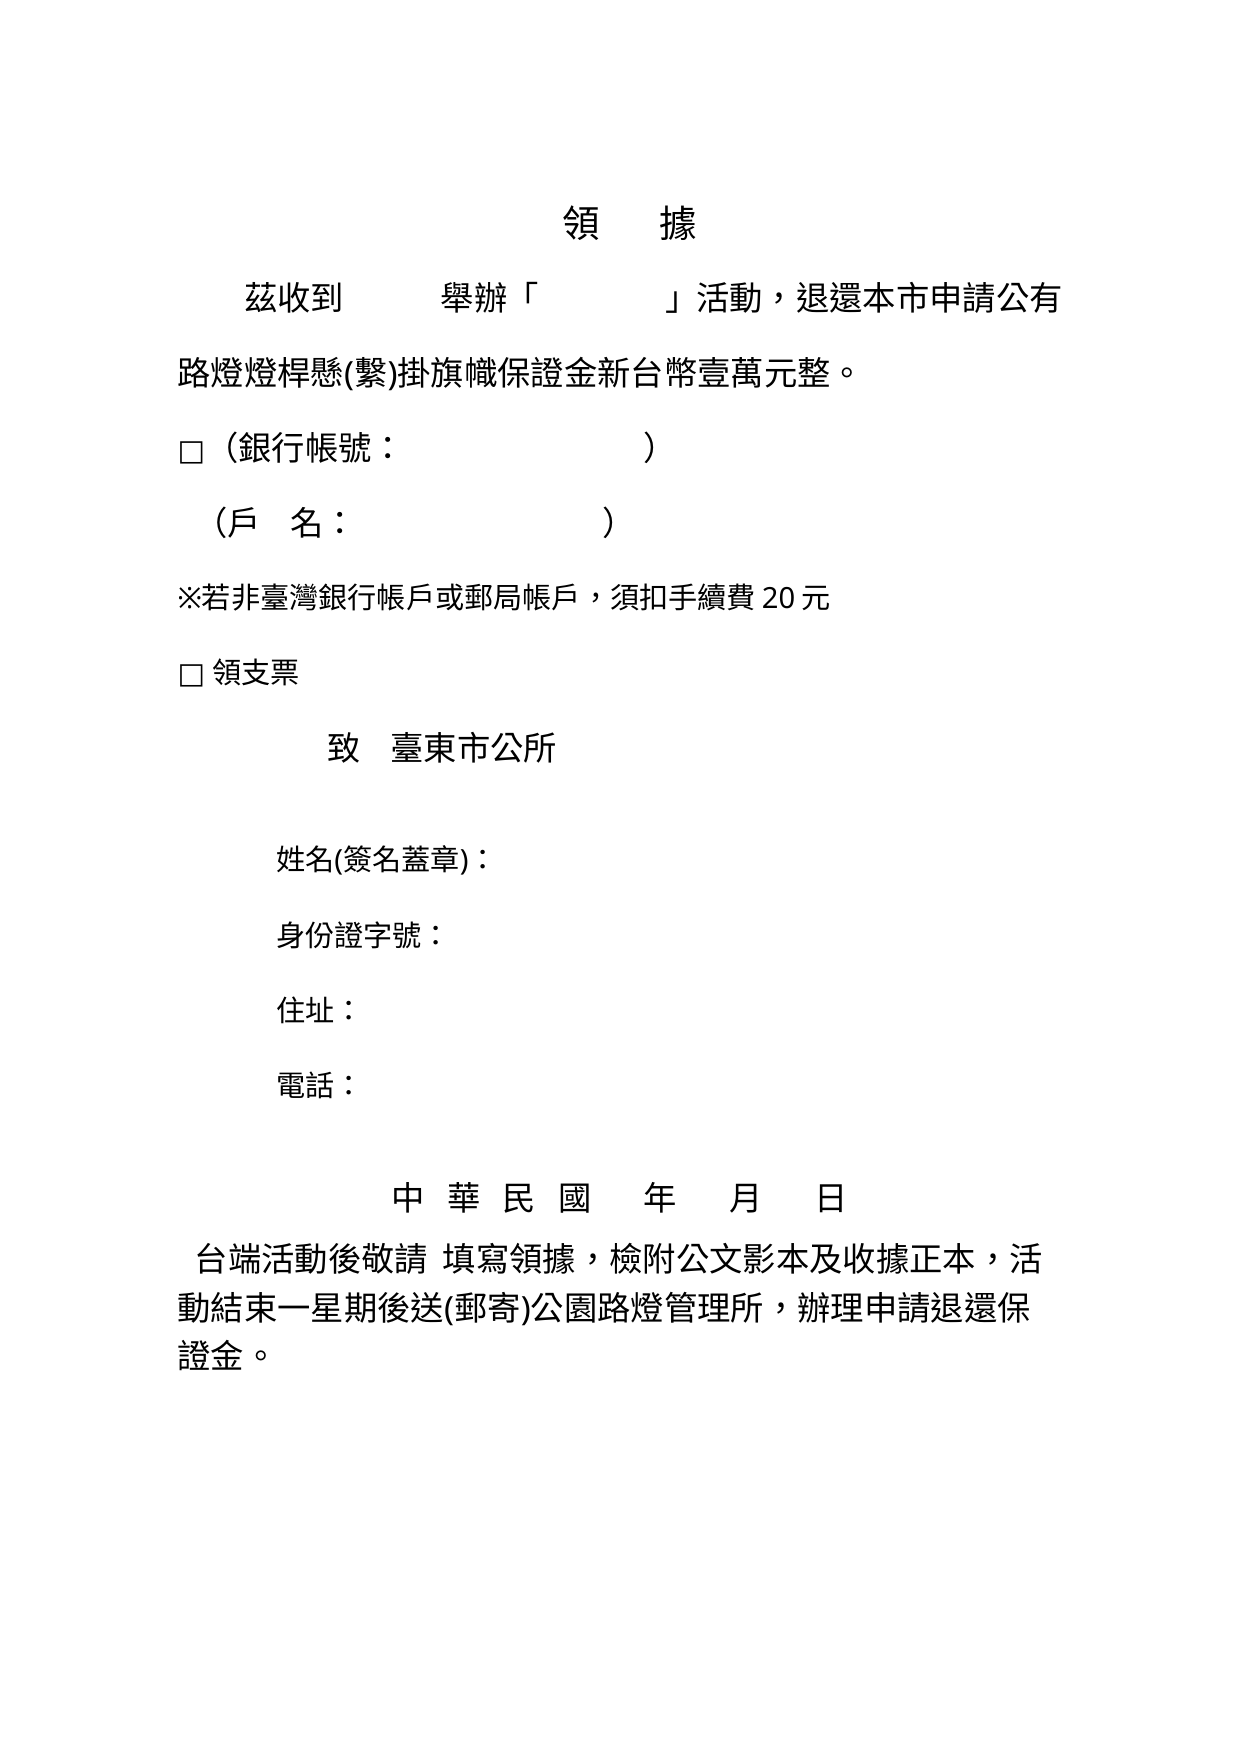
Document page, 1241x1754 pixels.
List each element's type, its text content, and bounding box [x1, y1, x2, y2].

text 姓名(簽名蓋章)： [177, 821, 1063, 896]
text 電話： [177, 1046, 1063, 1121]
text 住址： [177, 971, 1063, 1046]
text 致 臺東市公所 [177, 708, 1063, 783]
text （戶 名： ） [177, 483, 1063, 558]
text 台端活動後敬請 填寫領據，檢附公文影本及收據正本，活動結束一星期後送(郵寄)公園路燈管理所，辦理申請退還保證金。 [177, 1233, 1063, 1378]
text 身份證字號： [177, 896, 1063, 971]
text 茲收到 舉辦「 」活動，退還本市申請公有路燈燈桿懸(繫)掛旗幟保證金新台幣壹萬元整。 [177, 258, 1063, 408]
text 中 華 民 國 年 月 日 [177, 1158, 1063, 1233]
text □ 領支票 [177, 633, 1063, 708]
text □（銀行帳號： ） [177, 408, 1063, 483]
text ※若非臺灣銀行帳戶或郵局帳戶，須扣手續費20元 [177, 558, 1063, 633]
text 領 據 [177, 183, 1063, 258]
